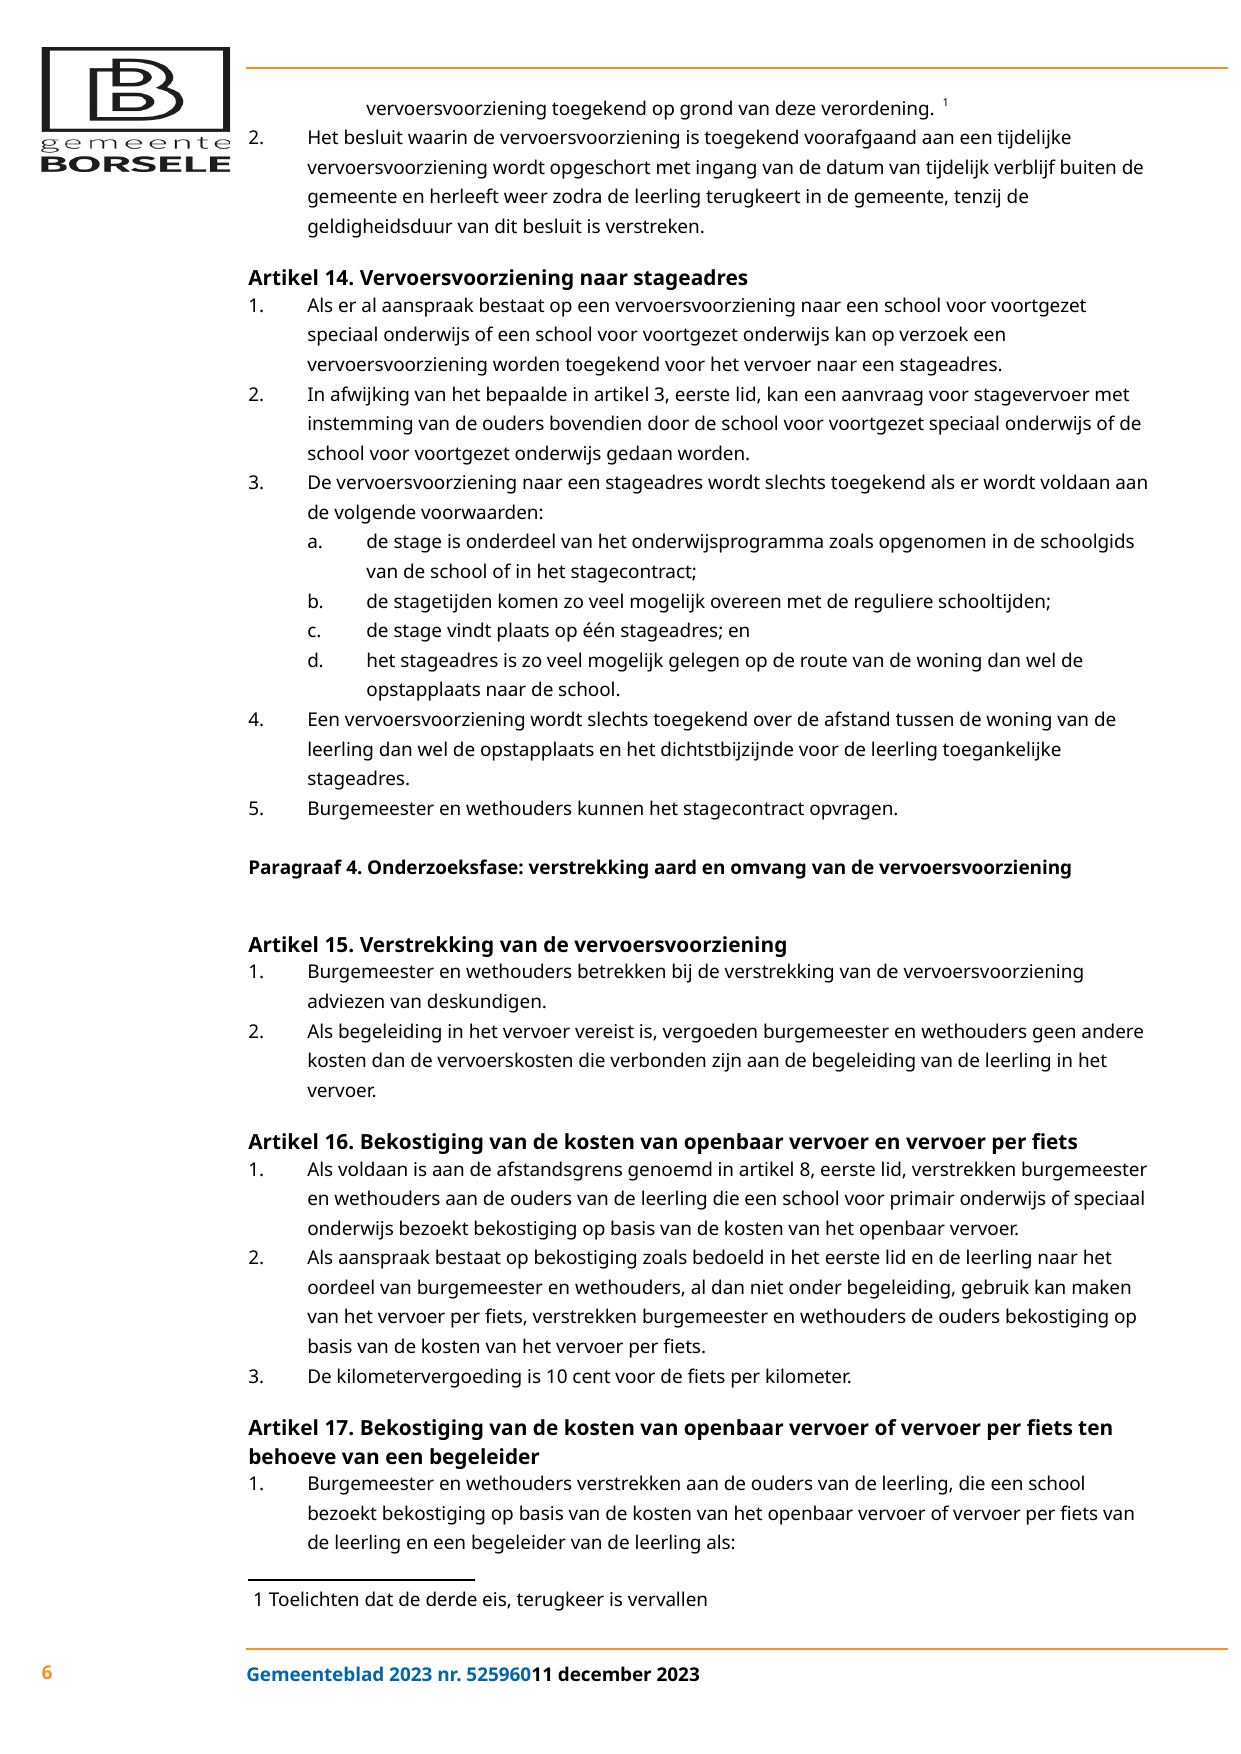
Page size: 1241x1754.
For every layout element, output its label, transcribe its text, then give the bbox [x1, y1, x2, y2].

list het stageadres is zo veel mogelijk gelegen op de route van de woning dan wel de opstapplaats naar de school. [307, 647, 1152, 702]
list de stagetijden komen zo veel mogelijk overeen met de reguliere schooltijden; [307, 588, 1152, 613]
list Als voldaan is aan de afstandsgrens genoemd in artikel 8, eerste lid, verstrekken burgemeester en wethouders aan de ouders van de leerling die een school voor primair onderwijs of speciaal onderwijs bezoekt bekostiging op basis van de kosten van het openbaar vervoer. [248, 1156, 1152, 1241]
list In afwijking van het bepaalde in artikel 3, eerste lid, kan een aanvraag voor stagevervoer met instemming van de ouders bovendien door de school voor voortgezet speciaal onderwijs of de school voor voortgezet onderwijs gedaan worden. [248, 381, 1152, 466]
list Als begeleiding in het vervoer vereist is, vergoeden burgemeester en wethouders geen andere kosten dan de vervoerskosten die verbonden zijn aan de begeleiding van de leerling in het vervoer. [248, 1018, 1152, 1103]
text Artikel 17. Bekostiging van de kosten van openbaar vervoer of vervoer per fiets ten behoeve van een begeleider [248, 1413, 1152, 1470]
list de stage is onderdeel van het onderwijsprogramma zoals opgenomen in de schoolgids van de school of in het stagecontract; [307, 529, 1152, 584]
list De vervoersvoorziening naar een stageadres wordt slechts toegekend als er wordt voldaan aan de volgende voorwaarden: [248, 469, 1152, 525]
list Toelichten dat de derde eis, terugkeer is vervallen [248, 1586, 1152, 1612]
list vervoersvoorziening toegekend op grond van deze verordening. [307, 95, 1152, 121]
list Burgemeester en wethouders betrekken bij de verstrekking van de vervoersvoorziening adviezen van deskundigen. [248, 959, 1152, 1014]
list Als er al aanspraak bestaat op een vervoersvoorziening naar een school voor voortgezet speciaal onderwijs of een school voor voortgezet onderwijs kan op verzoek een vervoersvoorziening worden toegekend voor het vervoer naar een stageadres. [248, 292, 1152, 377]
picture [41, 47, 231, 172]
list Als aanspraak bestaat op bekostiging zoals bedoeld in het eerste lid en de leerling naar het oordeel van burgemeester en wethouders, al dan niet onder begeleiding, gebruik kan maken van het vervoer per fiets, verstrekken burgemeester en wethouders de ouders bekostiging op basis van de kosten van het vervoer per fiets. [248, 1244, 1152, 1359]
text Artikel 15. Verstrekking van de vervoersvoorziening [248, 930, 1152, 959]
list de stage vindt plaats op één stageadres; en [307, 617, 1152, 643]
list Een vervoersvoorziening wordt slechts toegekend over de afstand tussen de woning van de leerling dan wel de opstapplaats en het dichtstbijzijnde voor de leerling toegankelijke stageadres. [248, 706, 1152, 791]
text Artikel 14. Vervoersvoorziening naar stageadres [248, 263, 1152, 292]
list Burgemeester en wethouders kunnen het stagecontract opvragen. [248, 795, 1152, 821]
list De kilometervergoeding is 10 cent voor de fiets per kilometer. [248, 1363, 1152, 1389]
list Burgemeester en wethouders verstrekken aan de ouders van de leerling, die een school bezoekt bekostiging op basis van de kosten van het openbaar vervoer of vervoer per fiets van de leerling en een begeleider van de leerling als: [248, 1470, 1152, 1555]
text Artikel 16. Bekostiging van de kosten van openbaar vervoer en vervoer per fiets [248, 1127, 1152, 1156]
list Het besluit waarin de vervoersvoorziening is toegekend voorafgaand aan een tijdelijke vervoersvoorziening wordt opgeschort met ingang van de datum van tijdelijk verblijf buiten de gemeente en herleeft weer zodra de leerling terugkeert in de gemeente, tenzij de geldigheidsduur van dit besluit is verstreken. [248, 124, 1152, 239]
text Paragraaf 4. Onderzoeksfase: verstrekking aard en omvang van de vervoersvoorziening [248, 854, 1152, 880]
